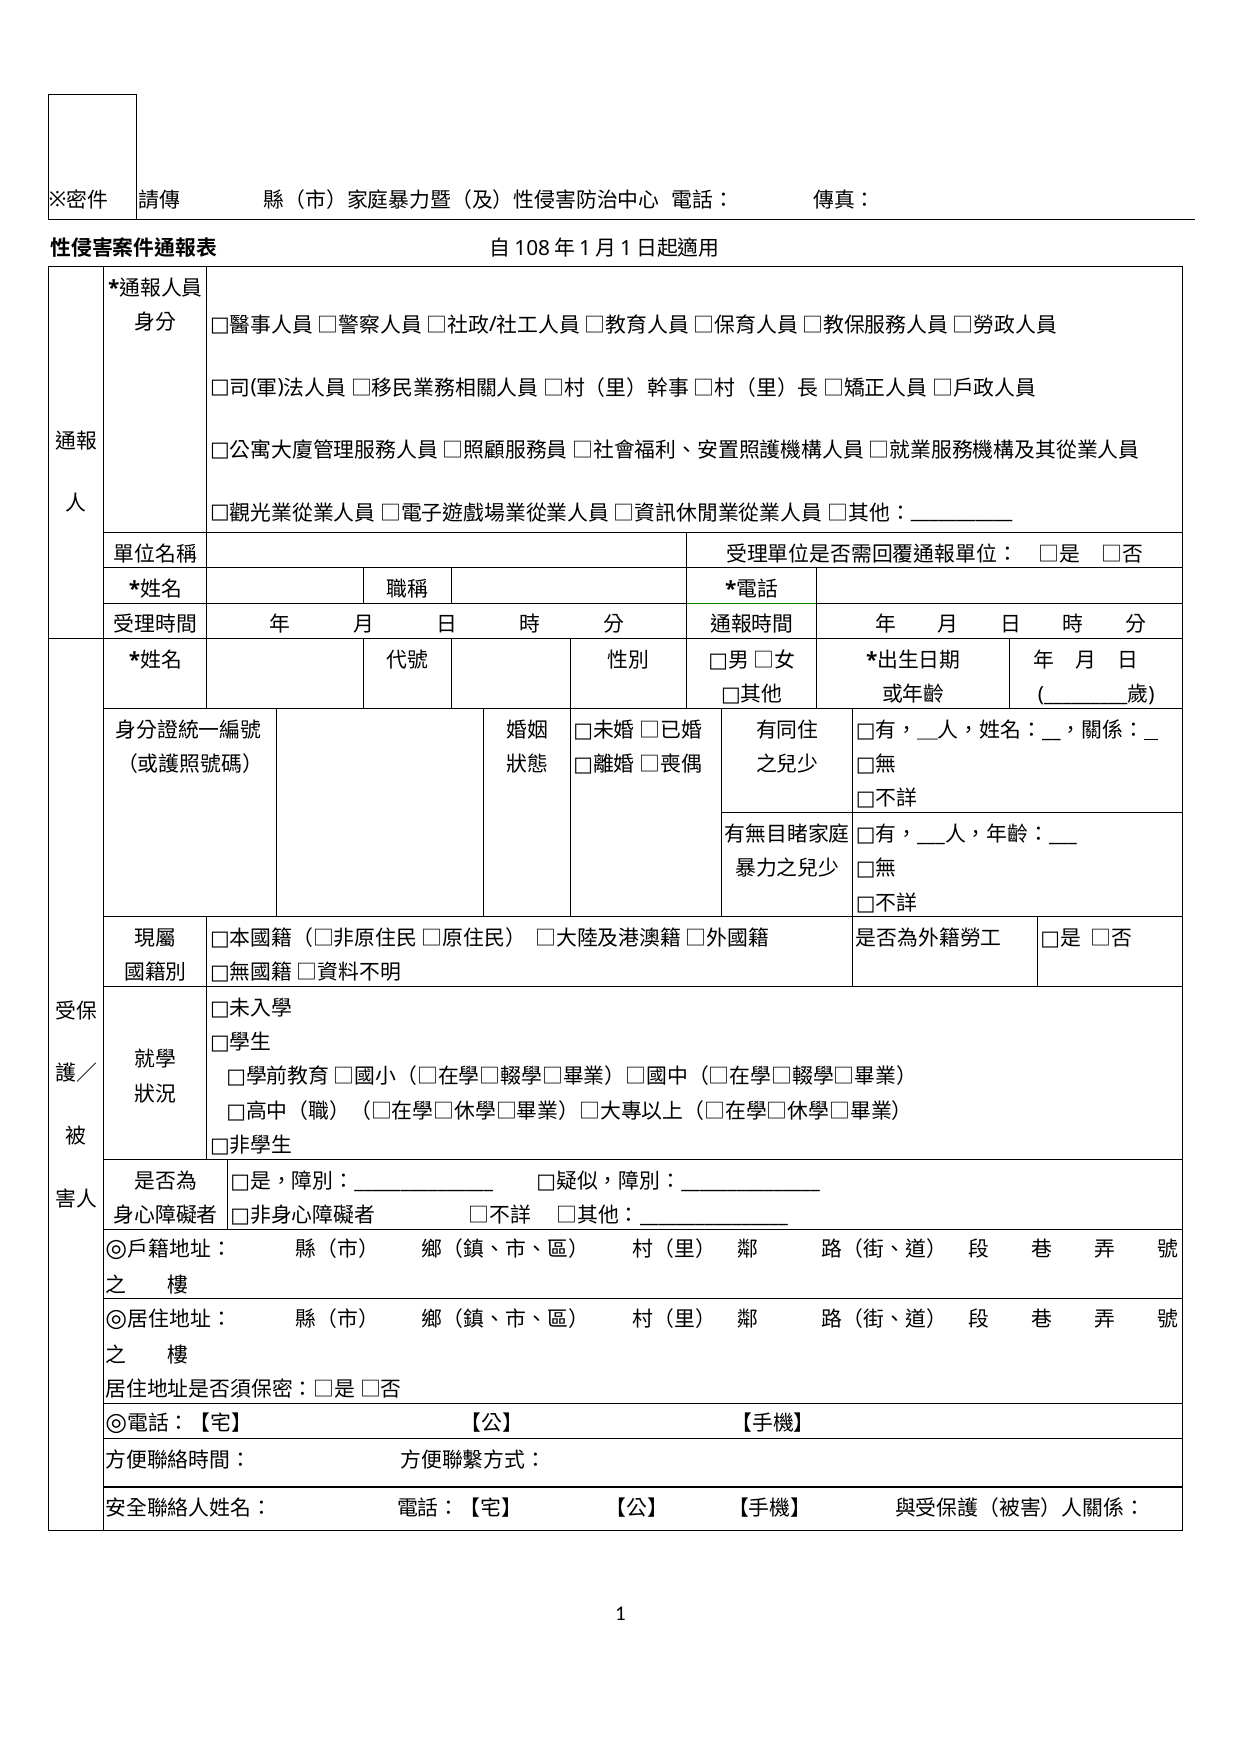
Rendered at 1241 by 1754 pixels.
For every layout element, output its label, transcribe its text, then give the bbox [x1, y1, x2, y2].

table_header ※密件 [49, 95, 136, 219]
table_cell 性別 [571, 639, 686, 708]
table_cell [1183, 1486, 1195, 1530]
table_cell [207, 533, 686, 567]
table_cell □未婚 □已婚 □離婚 □喪偶 [571, 709, 721, 916]
table_cell 通報人 [49, 267, 103, 638]
table_cell 年 月 日 時 分 [817, 604, 1182, 638]
table_cell □是，障別：_______________ □疑似，障別：_______________ □非身心障礙者 □不詳 □其他：________________ [228, 1160, 1182, 1228]
table_cell *出生日期 或年齡 [817, 639, 1009, 708]
table_cell [277, 709, 483, 916]
table_cell [1183, 603, 1195, 638]
table_cell 現屬 國籍別 [104, 917, 206, 986]
table_cell [452, 639, 570, 708]
table_cell □未入學 □學生 □學前教育 □國小（□在學□輟學□畢業）□國中（□在學□輟學□畢業） □高中（職）（□在學□休學□畢業）□大專以上（□在學□休學□畢業） □非學生 [207, 987, 1182, 1159]
table_cell □有，___人，年齡：­­___ □無 □不詳 [853, 813, 1182, 916]
table_cell [1183, 567, 1195, 602]
table_cell 有無目睹家庭暴力之兒少 [722, 813, 852, 916]
table_cell 就學 狀況 [104, 987, 206, 1159]
table_cell 是否為 身心障礙者 [104, 1160, 227, 1228]
table_cell 受保護／被 害人 [49, 639, 103, 1530]
table_cell 通報時間 [687, 604, 816, 638]
table_cell [1183, 638, 1195, 708]
table_cell □男 □女 □其他 [687, 639, 816, 708]
table_cell ◎居住地址： 縣（市） 鄉（鎮、市、區） 村（里） 鄰 路（街、道） 段 巷 弄 號之 樓 居住地址是否須保密：□是 □否 [104, 1299, 1182, 1402]
table_cell 身分證統一編號 （或護照號碼） [104, 709, 276, 916]
table_cell 年 月 日 時 分 [207, 604, 686, 638]
table_cell [1183, 986, 1195, 1159]
table_cell 受理單位是否需回覆通報單位： □是 □否 [687, 533, 1182, 567]
table_cell □本國籍（□非原住民 □原住民） □大陸及港澳籍 □外國籍 □無國籍 □資料不明 [207, 917, 852, 986]
table_cell [1182, 220, 1195, 266]
table_cell [207, 639, 363, 708]
table_cell ◎戶籍地址： 縣（市） 鄉（鎮、市、區） 村（里） 鄰 路（街、道） 段 巷 弄 號之 樓 [104, 1230, 1182, 1298]
table_cell 方便聯絡時間： 方便聯繫方式： [104, 1439, 1182, 1486]
table_cell [207, 568, 363, 602]
table_cell [1183, 1159, 1195, 1228]
table_cell [1183, 708, 1195, 812]
table_cell □有，＿人，姓名：__，關係： □無 □不詳 [853, 709, 1182, 812]
table_cell 是否為外籍勞工 [853, 917, 1037, 986]
table_cell 年 月 日 (_________歲) [1010, 639, 1182, 708]
table_cell [452, 568, 686, 602]
table_cell 受理時間 [104, 604, 206, 638]
table_cell 職稱 [364, 568, 451, 602]
table_cell [1183, 812, 1195, 916]
table_cell [1183, 532, 1195, 567]
table_cell [1183, 916, 1195, 986]
table_cell [1183, 1298, 1195, 1402]
table_header 請傳 縣（市）家庭暴力暨（及）性侵害防治中心 [137, 94, 669, 219]
table_cell *姓名 [104, 568, 206, 602]
table_cell 性侵害案件通報表 自108年1月1日起適用 [48, 220, 1182, 266]
table_cell [1183, 266, 1195, 532]
table_cell □醫事人員 □警察人員 □社政/社工人員 □教育人員 □保育人員 □教保服務人員 □勞政人員 □司(軍)法人員 □移民業務相關人員 □村（里）幹事 □村（里）長 □矯正人員 □戶政人員 □公寓大廈管理服務人員 □照顧服務員 □社會福利、安置照護機構人員 □就業服務機構及其從業人員 □觀光業從業人員 □電子遊戲場業從業人員 □資訊休閒業從業人員 □其他：___________ [207, 267, 1182, 532]
table_header 電話： 傳真： [670, 94, 1195, 219]
table_cell *姓名 [104, 639, 206, 708]
table_cell *通報人員身分 [104, 267, 206, 532]
table_cell 有同住 之兒少 [722, 709, 852, 812]
table_cell [817, 568, 1182, 602]
table_cell 安全聯絡人姓名： 電話：【宅】 【公】 【手機】 與受保護（被害）人關係： [104, 1488, 1182, 1530]
table_cell [1183, 1229, 1195, 1298]
table_cell □是 □否 [1038, 917, 1182, 986]
table_cell 代號 [364, 639, 451, 708]
table_cell [1183, 1438, 1195, 1486]
table_cell ◎電話：【宅】 【公】 【手機】 [104, 1404, 1182, 1438]
table_cell 單位名稱 [104, 533, 206, 567]
table_cell [1183, 1403, 1195, 1438]
table_cell 婚姻 狀態 [484, 709, 570, 916]
table_cell *電話 [687, 568, 816, 602]
